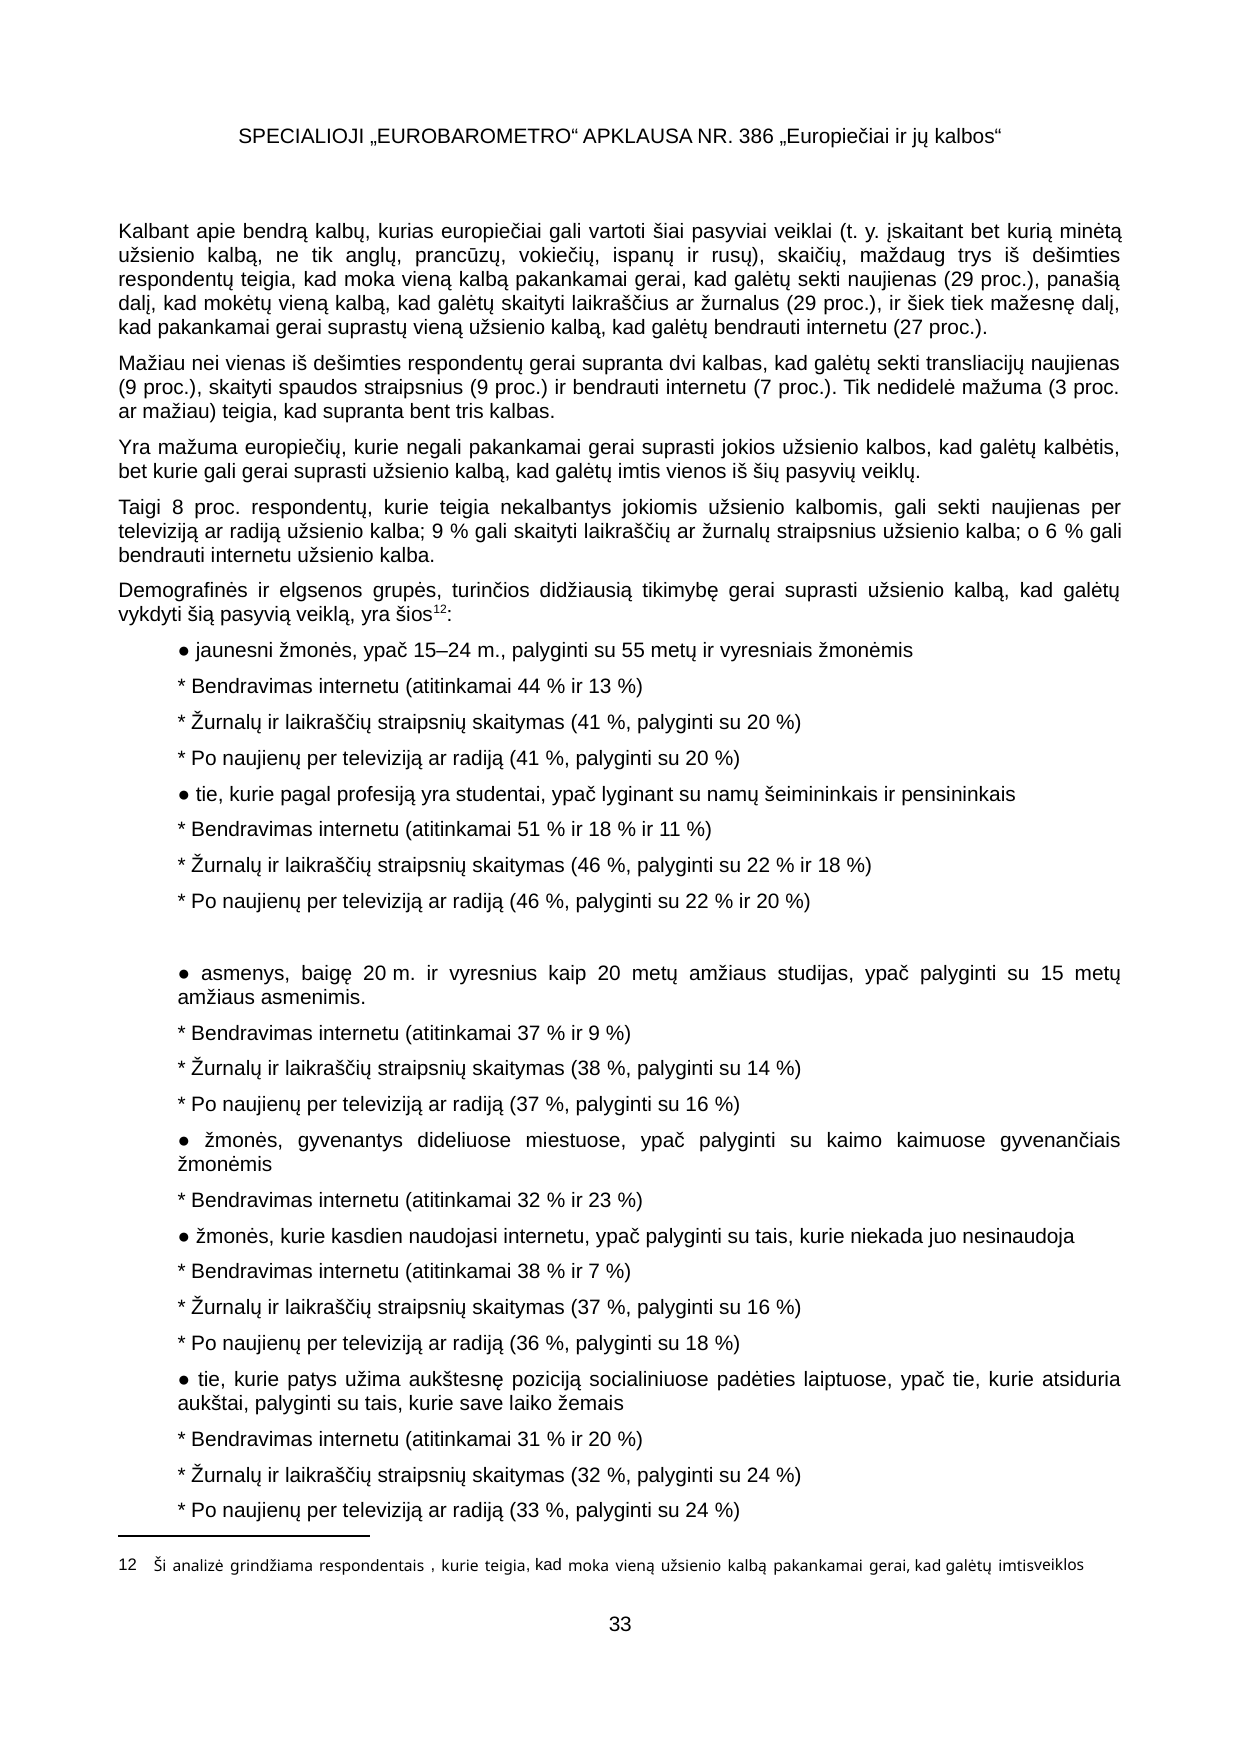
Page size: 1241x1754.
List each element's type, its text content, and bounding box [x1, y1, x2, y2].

text ● jaunesni žmonės, ypač 15–24 m., palyginti su 55 metų ir vyresniais žmonėmis [177, 638, 1122, 662]
text * Bendravimas internetu (atitinkamai 51 % ir 18 % ir 11 %) [177, 817, 1122, 841]
text Demografinės ir elgsenos grupės, turinčios didžiausią tikimybę gerai suprasti užsienio kalbą, kad galėtų vykdyti šią pasyvią veiklą, yra šios: [118, 578, 1122, 626]
text Kalbant apie bendrą kalbų, kurias europiečiai gali vartoti šiai pasyviai veiklai (t. y. įskaitant bet kurią minėtą užsienio kalbą, ne tik anglų, prancūzų, vokiečių, ispanų ir rusų), skaičių, maždaug trys iš dešimties respondentų teigia, kad moka vieną kalbą pakankamai gerai, kad galėtų sekti naujienas (29 proc.), panašią dalį, kad mokėtų vieną kalbą, kad galėtų skaityti laikraščius ar žurnalus (29 proc.), ir šiek tiek mažesnę dalį, kad pakankamai gerai suprastų vieną užsienio kalbą, kad galėtų bendrauti internetu (27 proc.). [118, 219, 1122, 339]
text * Žurnalų ir laikraščių straipsnių skaitymas (46 %, palyginti su 22 % ir 18 %) [177, 853, 1122, 877]
text * Žurnalų ir laikraščių straipsnių skaitymas (41 %, palyginti su 20 %) [177, 710, 1122, 734]
text Ši analizė grindžiama respondentais , kurie teigia, kad moka vieną užsienio kalbą pakankamai gerai, kad galėtų imtisveiklos [118, 1548, 1122, 1576]
text ● žmonės, kurie kasdien naudojasi internetu, ypač palyginti su tais, kurie niekada juo nesinaudoja [177, 1223, 1122, 1247]
text Taigi 8 proc. respondentų, kurie teigia nekalbantys jokiomis užsienio kalbomis, gali sekti naujienas per televiziją ar radiją užsienio kalba; 9 % gali skaityti laikraščių ar žurnalų straipsnius užsienio kalba; o 6 % gali bendrauti internetu užsienio kalba. [118, 494, 1122, 566]
text ● tie, kurie pagal profesiją yra studentai, ypač lyginant su namų šeimininkais ir pensininkais [177, 781, 1122, 805]
text * Bendravimas internetu (atitinkamai 37 % ir 9 %) [177, 1020, 1122, 1044]
text * Žurnalų ir laikraščių straipsnių skaitymas (37 %, palyginti su 16 %) [177, 1295, 1122, 1319]
text * Žurnalų ir laikraščių straipsnių skaitymas (32 %, palyginti su 24 %) [177, 1462, 1122, 1486]
text ● asmenys, baigę 20 m. ir vyresnius kaip 20 metų amžiaus studijas, ypač palyginti su 15 metų amžiaus asmenimis. [177, 961, 1122, 1008]
text * Bendravimas internetu (atitinkamai 44 % ir 13 %) [177, 674, 1122, 698]
text * Po naujienų per televiziją ar radiją (46 %, palyginti su 22 % ir 20 %) [177, 889, 1122, 913]
text * Bendravimas internetu (atitinkamai 31 % ir 20 %) [177, 1427, 1122, 1451]
text * Bendravimas internetu (atitinkamai 32 % ir 23 %) [177, 1188, 1122, 1212]
text * Po naujienų per televiziją ar radiją (33 %, palyginti su 24 %) [177, 1498, 1122, 1522]
text * Po naujienų per televiziją ar radiją (41 %, palyginti su 20 %) [177, 746, 1122, 769]
text Mažiau nei vienas iš dešimties respondentų gerai supranta dvi kalbas, kad galėtų sekti transliacijų naujienas (9 proc.), skaityti spaudos straipsnius (9 proc.) ir bendrauti internetu (7 proc.). Tik nedidelė mažuma (3 proc. ar mažiau) teigia, kad supranta bent tris kalbas. [118, 351, 1122, 423]
text * Bendravimas internetu (atitinkamai 38 % ir 7 %) [177, 1259, 1122, 1283]
text Yra mažuma europiečių, kurie negali pakankamai gerai suprasti jokios užsienio kalbos, kad galėtų kalbėtis, bet kurie gali gerai suprasti užsienio kalbą, kad galėtų imtis vienos iš šių pasyvių veiklų. [118, 435, 1122, 483]
text ● tie, kurie patys užima aukštesnę poziciją socialiniuose padėties laiptuose, ypač tie, kurie atsiduria aukštai, palyginti su tais, kurie save laiko žemais [177, 1367, 1122, 1415]
text * Po naujienų per televiziją ar radiją (36 %, palyginti su 18 %) [177, 1331, 1122, 1355]
text * Po naujienų per televiziją ar radiją (37 %, palyginti su 16 %) [177, 1092, 1122, 1116]
text * Žurnalų ir laikraščių straipsnių skaitymas (38 %, palyginti su 14 %) [177, 1056, 1122, 1080]
text ● žmonės, gyvenantys dideliuose miestuose, ypač palyginti su kaimo kaimuose gyvenančiais žmonėmis [177, 1128, 1122, 1176]
